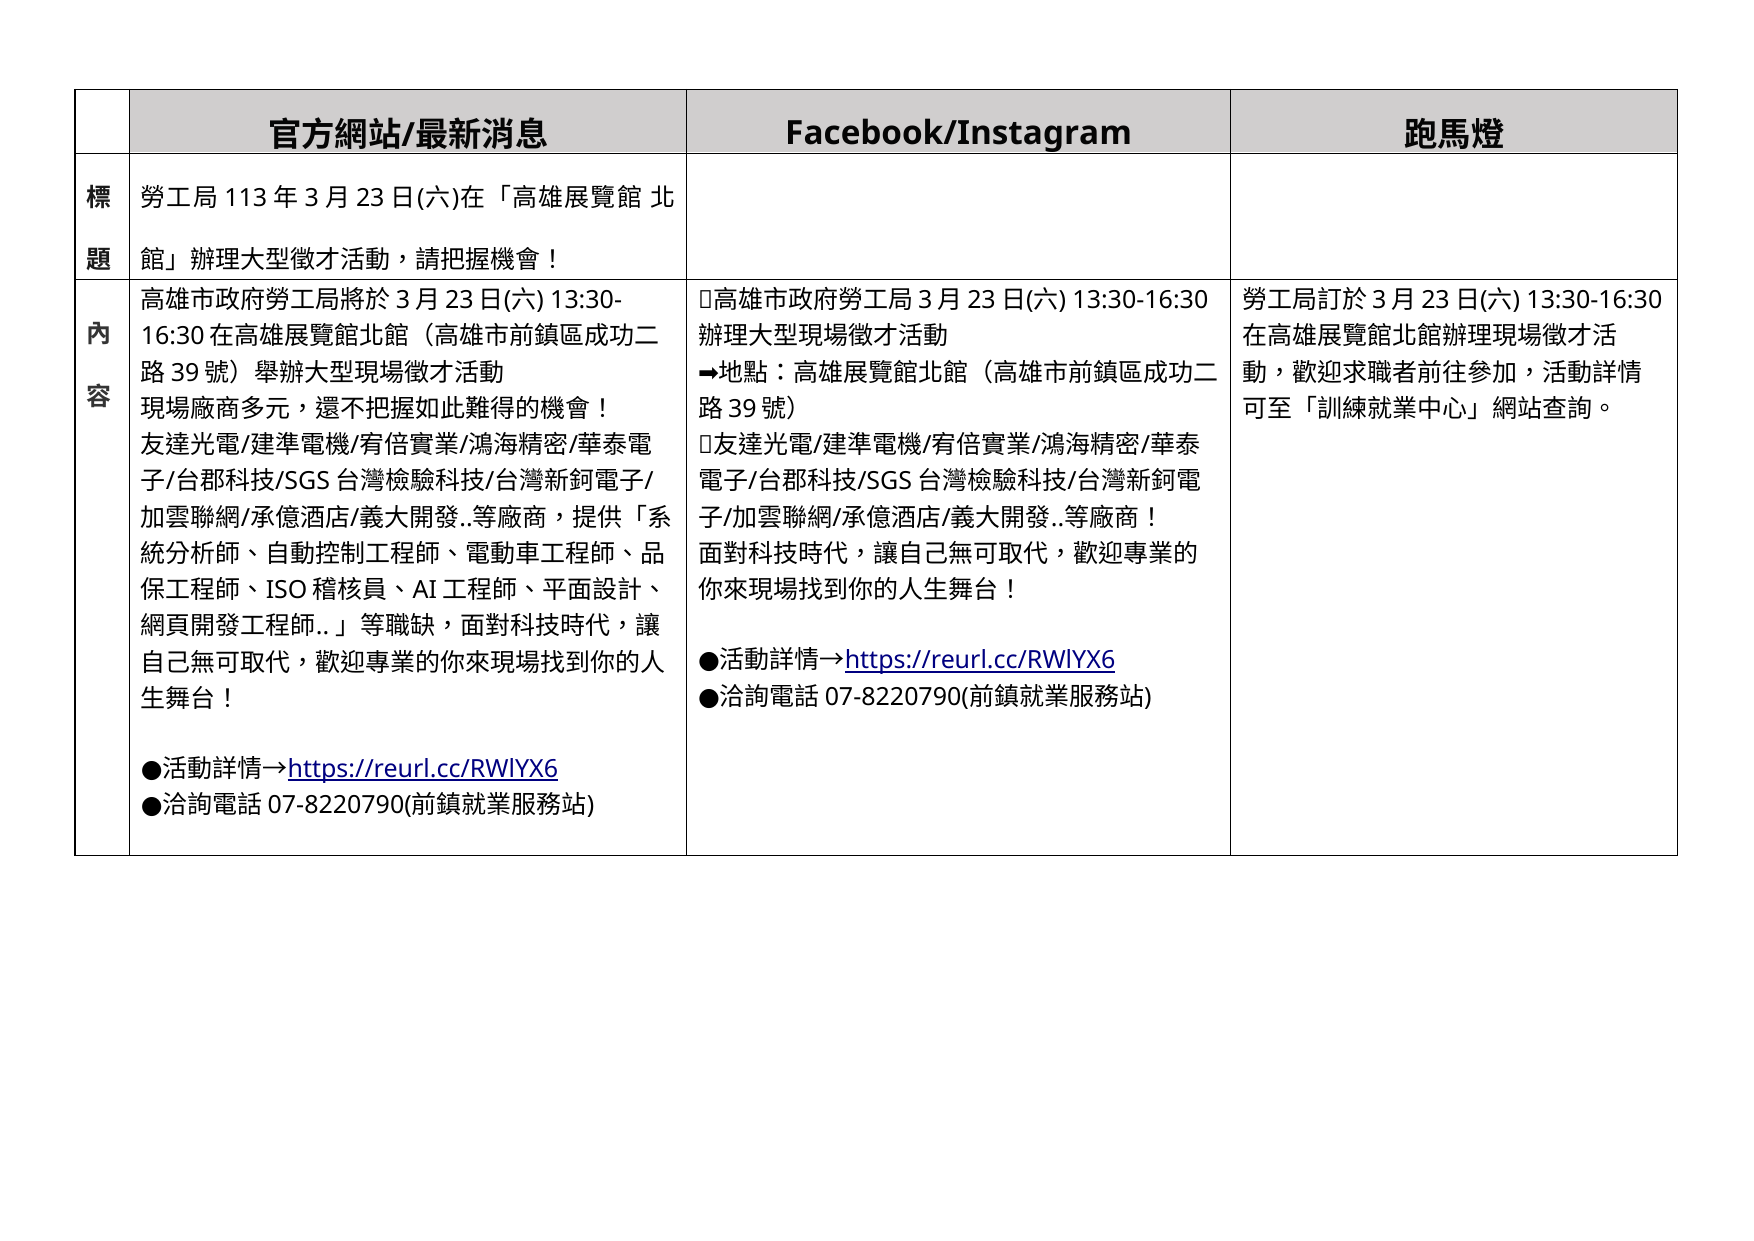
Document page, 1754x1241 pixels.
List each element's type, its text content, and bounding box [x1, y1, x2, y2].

table_cell 標題 [76, 154, 129, 278]
table_header [76, 90, 129, 152]
table_header 官方網站/最新消息 [130, 90, 686, 152]
table_header Facebook/Instagram [687, 90, 1230, 152]
table_cell [1231, 154, 1677, 278]
table_cell 內容 [76, 280, 129, 855]
table_cell 勞工局113年3月23日(六)在「高雄展覽館 北館」辦理大型徵才活動，請把握機會！ [130, 154, 686, 278]
table_cell 高雄市政府勞工局將於3月23日(六) 13:30-16:30在高雄展覽館北館（高雄市前鎮區成功二路39號）舉辦大型現場徵才活動 現場廠商多元，還不把握如此難得的機會！ 友達光電/建準電機/宥倍實業/鴻海精密/華泰電子/台郡科技/SGS台灣檢驗科技/台灣新鈳電子/加雲聯網/承億酒店/義大開發..等廠商，提供「系統分析師、自動控制工程師、電動車工程師、品保工程師、ISO稽核員、AI工程師、平面設計、網頁開發工程師.. 」等職缺，面對科技時代，讓自己無可取代，歡迎專業的你來現場找到你的人生舞台！ ●活動詳情→https://reurl.cc/RWlYX6 ●洽詢電話07-8220790(前鎮就業服務站) [130, 280, 686, 855]
table_cell 🤓高雄市政府勞工局3月23日(六) 13:30-16:30辦理大型現場徵才活動 ➡️地點：高雄展覽館北館（高雄市前鎮區成功二路39號） 🎉友達光電/建準電機/宥倍實業/鴻海精密/華泰電子/台郡科技/SGS台灣檢驗科技/台灣新鈳電子/加雲聯網/承億酒店/義大開發..等廠商！ 面對科技時代，讓自己無可取代，歡迎專業的你來現場找到你的人生舞台！ ●活動詳情→https://reurl.cc/RWlYX6 ●洽詢電話07-8220790(前鎮就業服務站) [687, 280, 1230, 855]
table_cell [687, 154, 1230, 278]
table_cell 勞工局訂於3月23日(六) 13:30-16:30在高雄展覽館北館辦理現場徵才活動，歡迎求職者前往參加，活動詳情可至「訓練就業中心」網站查詢。 [1231, 280, 1677, 855]
table_header 跑馬燈 [1231, 90, 1677, 152]
